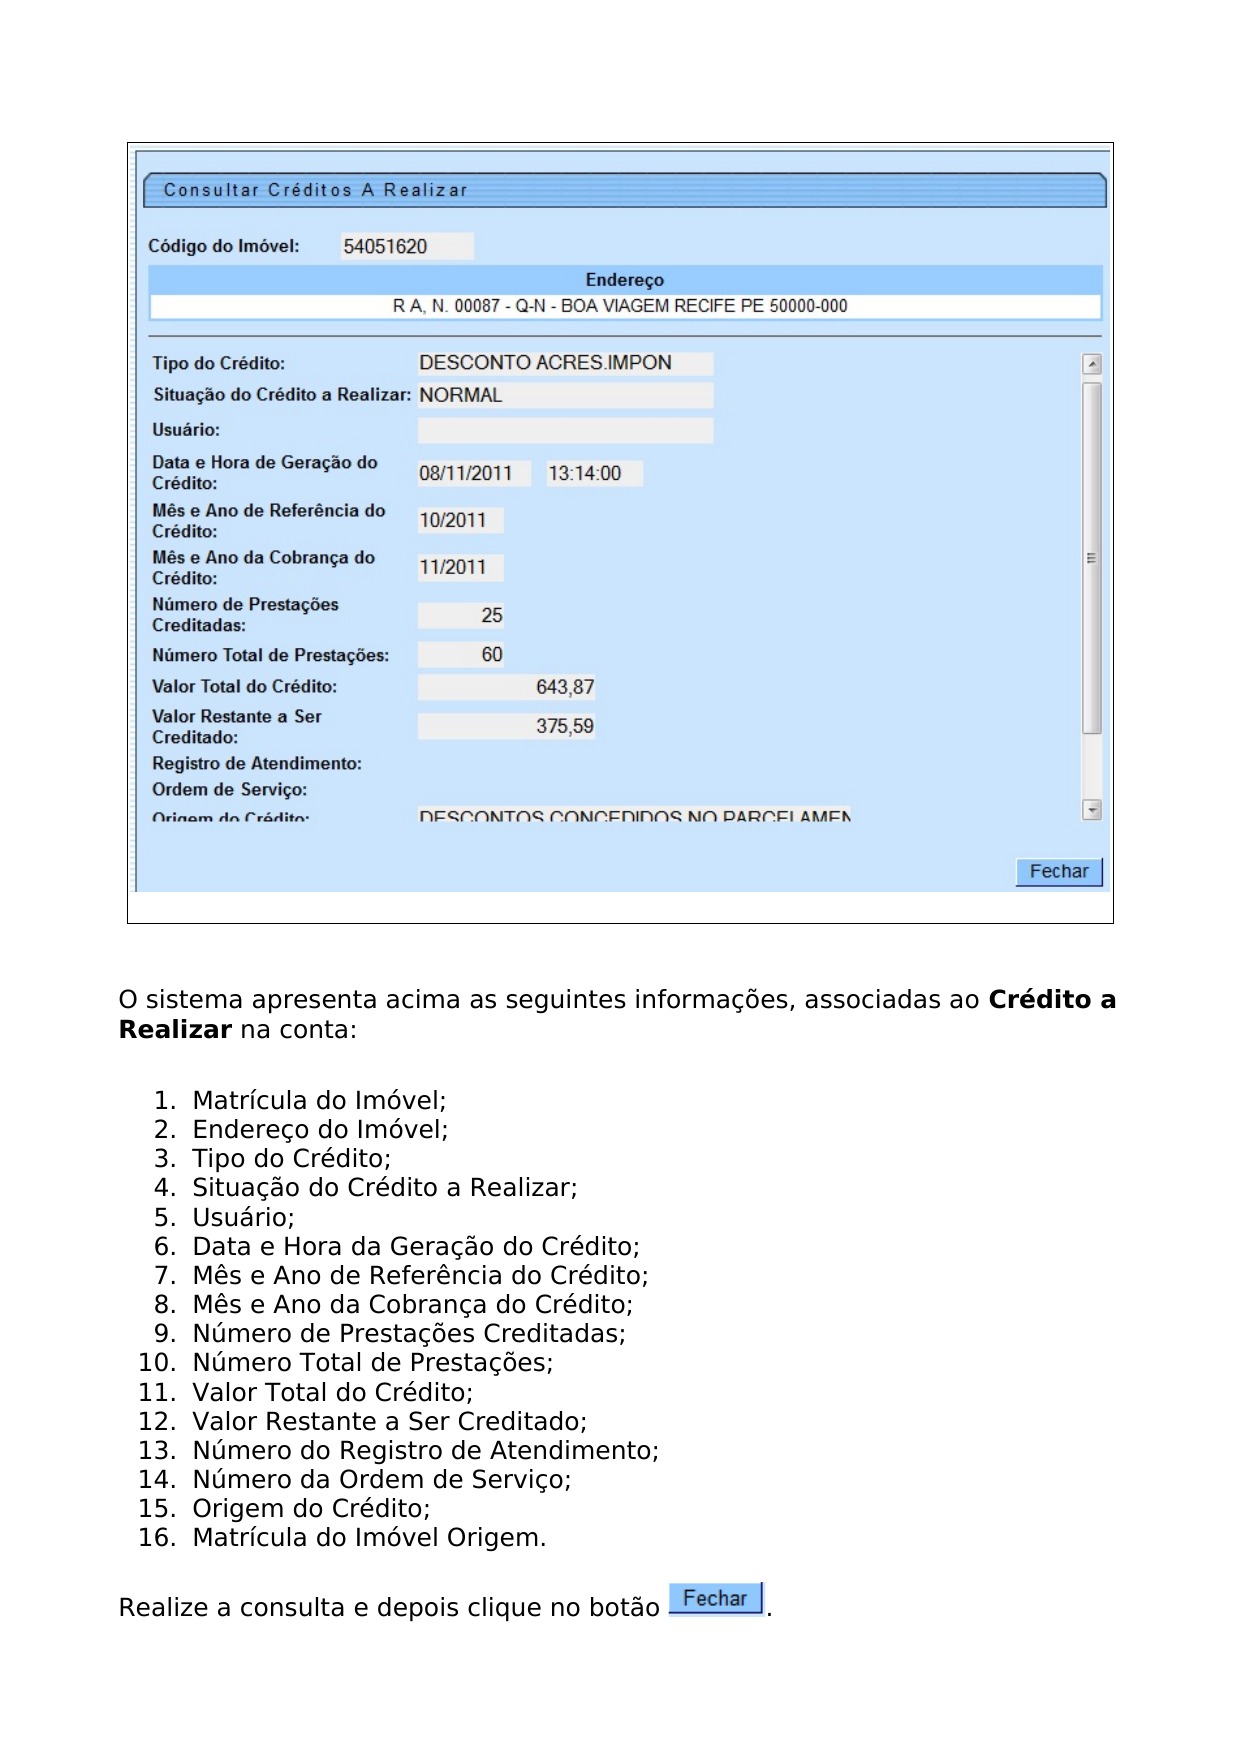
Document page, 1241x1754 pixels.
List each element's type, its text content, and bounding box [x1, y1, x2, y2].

table_header [128, 143, 1113, 923]
picture [668, 1582, 766, 1617]
list Número do Registro de Atendimento; [177, 1436, 1122, 1465]
list Situação do Crédito a Realizar; [177, 1173, 1122, 1203]
list Mês e Ano de Referência do Crédito; [177, 1261, 1122, 1290]
list Número Total de Prestações; [177, 1348, 1122, 1378]
list Número da Ordem de Serviço; [177, 1465, 1122, 1494]
list Tipo do Crédito; [177, 1144, 1122, 1173]
list Mês e Ano da Cobrança do Crédito; [177, 1290, 1122, 1319]
list Matrícula do Imóvel; [177, 1086, 1122, 1115]
text O sistema apresenta acima as seguintes informações, associadas ao Crédito a Realizar na conta: [118, 986, 1122, 1044]
list Origem do Crédito; [177, 1494, 1122, 1523]
text Realize a consulta e depois clique no botão . [118, 1582, 1122, 1622]
list Número de Prestações Creditadas; [177, 1319, 1122, 1348]
list Valor Restante a Ser Creditado; [177, 1407, 1122, 1436]
picture [129, 144, 1111, 892]
list Valor Total do Crédito; [177, 1378, 1122, 1407]
list Data e Hora da Geração do Crédito; [177, 1232, 1122, 1261]
list Matrícula do Imóvel Origem. [177, 1523, 1122, 1553]
list Usuário; [177, 1203, 1122, 1232]
list Endereço do Imóvel; [177, 1115, 1122, 1144]
